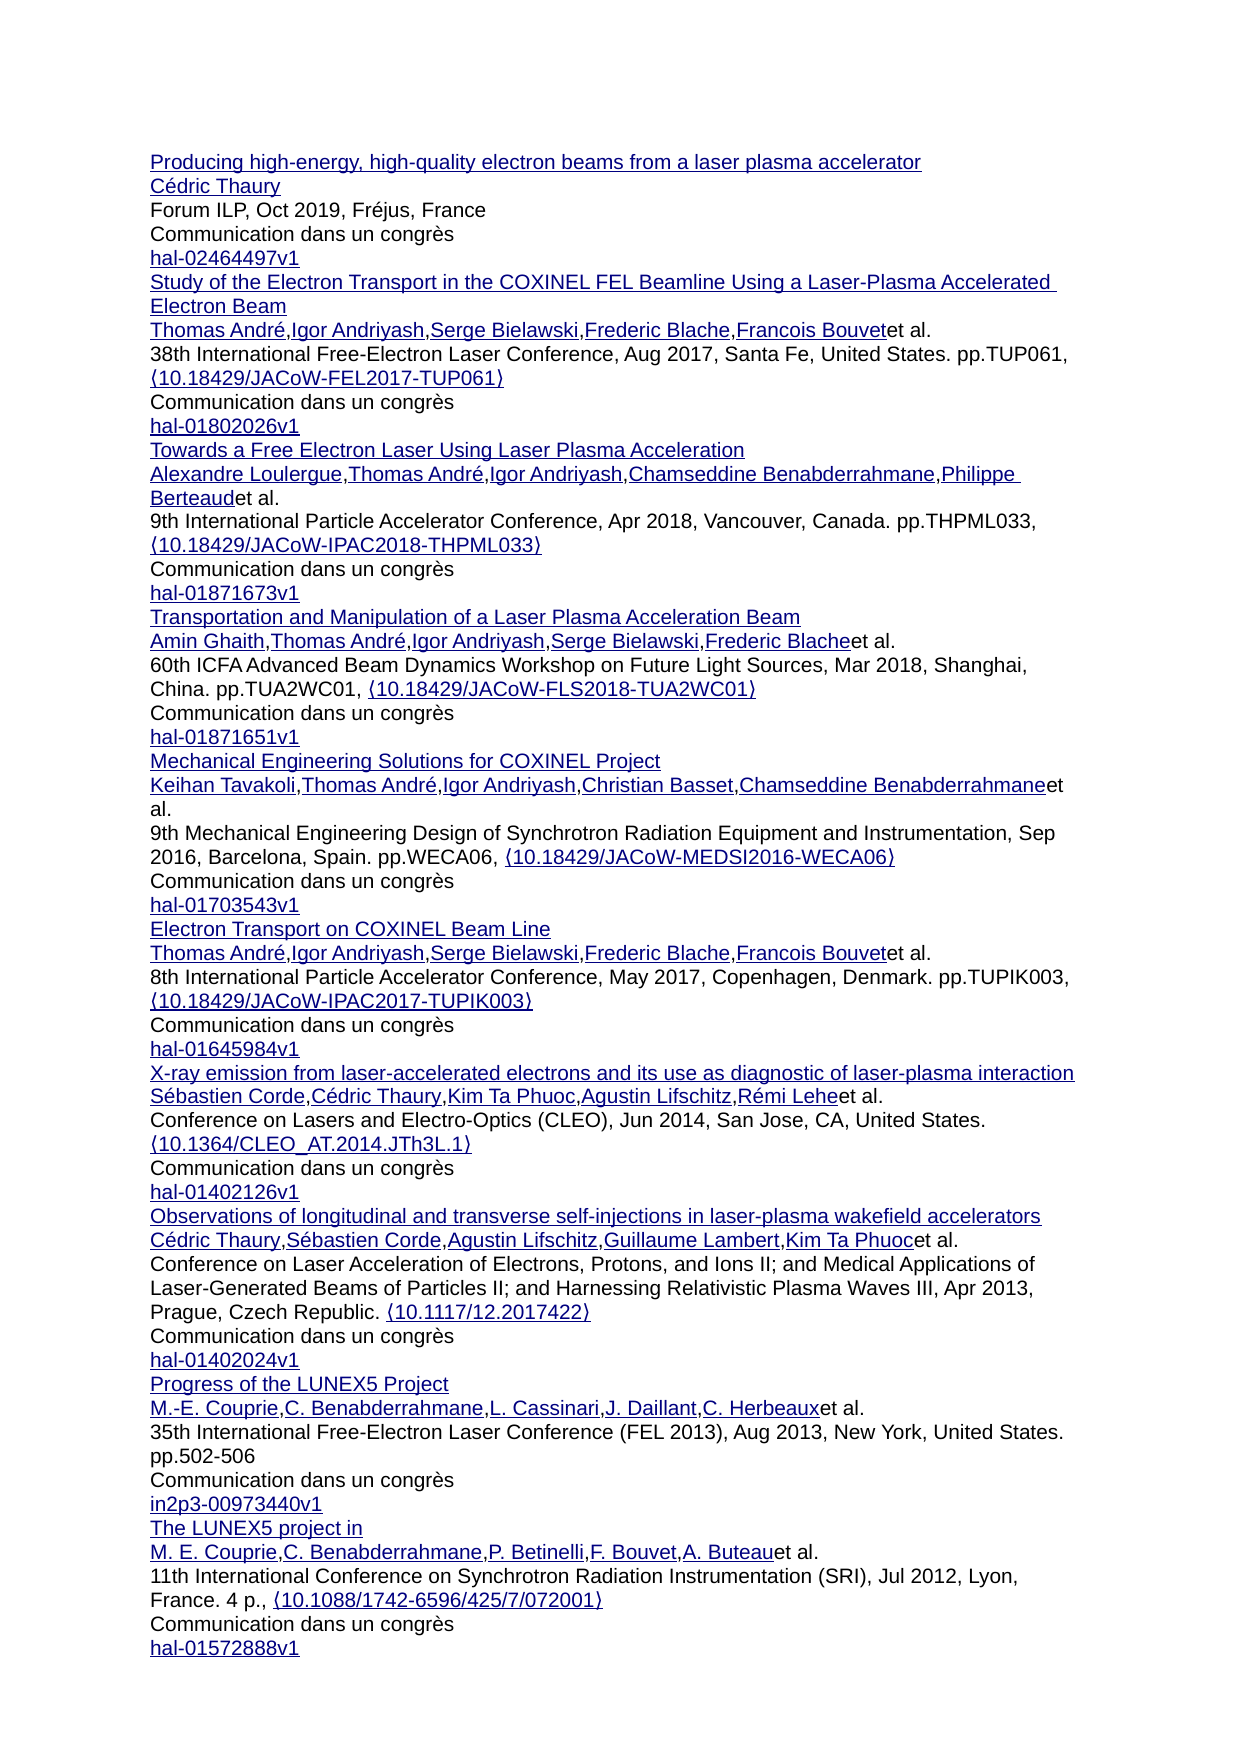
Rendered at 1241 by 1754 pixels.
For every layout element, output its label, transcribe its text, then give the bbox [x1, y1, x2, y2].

table_cell Mechanical Engineering Solutions for COXINEL Project Keihan Tavakoli,Thomas André,Igor Andriyash,Christian Basset,Chamseddine Benabderrahmaneet al. 9th Mechanical Engineering Design of Synchrotron Radiation Equipment and Instrumentation, Sep 2016, Barcelona, Spain. pp.WECA06, ⟨10.18429/JACoW-MEDSI2016-WECA06⟩ Communication dans un congrès hal-01703543v1 [150, 749, 1090, 917]
table_cell Producing high-energy, high-quality electron beams from a laser plasma accelerator Cédric Thaury Forum ILP, Oct 2019, Fréjus, France Communication dans un congrès hal-02464497v1 [150, 150, 1090, 270]
table_cell X-ray emission from laser-accelerated electrons and its use as diagnostic of laser-plasma interaction Sébastien Corde,Cédric Thaury,Kim Ta Phuoc,Agustin Lifschitz,Rémi Leheet al. Conference on Lasers and Electro-Optics (CLEO), Jun 2014, San Jose, CA, United States. ⟨10.1364/CLEO_AT.2014.JTh3L.1⟩ Communication dans un congrès hal-01402126v1 [150, 1060, 1090, 1204]
table_cell Progress of the LUNEX5 Project M.-E. Couprie,C. Benabderrahmane,L. Cassinari,J. Daillant,C. Herbeauxet al. 35th International Free-Electron Laser Conference (FEL 2013), Aug 2013, New York, United States. pp.502-506 Communication dans un congrès in2p3-00973440v1 [150, 1372, 1090, 1516]
table_cell Electron Transport on COXINEL Beam Line Thomas André,Igor Andriyash,Serge Bielawski,Frederic Blache,Francois Bouvetet al. 8th International Particle Accelerator Conference, May 2017, Copenhagen, Denmark. pp.TUPIK003, ⟨10.18429/JACoW-IPAC2017-TUPIK003⟩ Communication dans un congrès hal-01645984v1 [150, 917, 1090, 1060]
table_cell The LUNEX5 project in M. E. Couprie,C. Benabderrahmane,P. Betinelli,F. Bouvet,A. Buteauet al. 11th International Conference on Synchrotron Radiation Instrumentation (SRI), Jul 2012, Lyon, France. 4 p., ⟨10.1088/1742-6596/425/7/072001⟩ Communication dans un congrès hal-01572888v1 [150, 1516, 1090, 1659]
table_cell Transportation and Manipulation of a Laser Plasma Acceleration Beam Amin Ghaith,Thomas André,Igor Andriyash,Serge Bielawski,Frederic Blacheet al. 60th ICFA Advanced Beam Dynamics Workshop on Future Light Sources, Mar 2018, Shanghai, China. pp.TUA2WC01, ⟨10.18429/JACoW-FLS2018-TUA2WC01⟩ Communication dans un congrès hal-01871651v1 [150, 605, 1090, 749]
table_cell Study of the Electron Transport in the COXINEL FEL Beamline Using a Laser-Plasma Accelerated Electron Beam Thomas André,Igor Andriyash,Serge Bielawski,Frederic Blache,Francois Bouvetet al. 38th International Free-Electron Laser Conference, Aug 2017, Santa Fe, United States. pp.TUP061, ⟨10.18429/JACoW-FEL2017-TUP061⟩ Communication dans un congrès hal-01802026v1 [150, 270, 1090, 437]
table_cell Towards a Free Electron Laser Using Laser Plasma Acceleration Alexandre Loulergue,Thomas André,Igor Andriyash,Chamseddine Benabderrahmane,Philippe Berteaudet al. 9th International Particle Accelerator Conference, Apr 2018, Vancouver, Canada. pp.THPML033, ⟨10.18429/JACoW-IPAC2018-THPML033⟩ Communication dans un congrès hal-01871673v1 [150, 438, 1090, 605]
table_cell Observations of longitudinal and transverse self-injections in laser-plasma wakefield accelerators Cédric Thaury,Sébastien Corde,Agustin Lifschitz,Guillaume Lambert,Kim Ta Phuocet al. Conference on Laser Acceleration of Electrons, Protons, and Ions II; and Medical Applications of Laser-Generated Beams of Particles II; and Harnessing Relativistic Plasma Waves III, Apr 2013, Prague, Czech Republic. ⟨10.1117/12.2017422⟩ Communication dans un congrès hal-01402024v1 [150, 1204, 1090, 1372]
